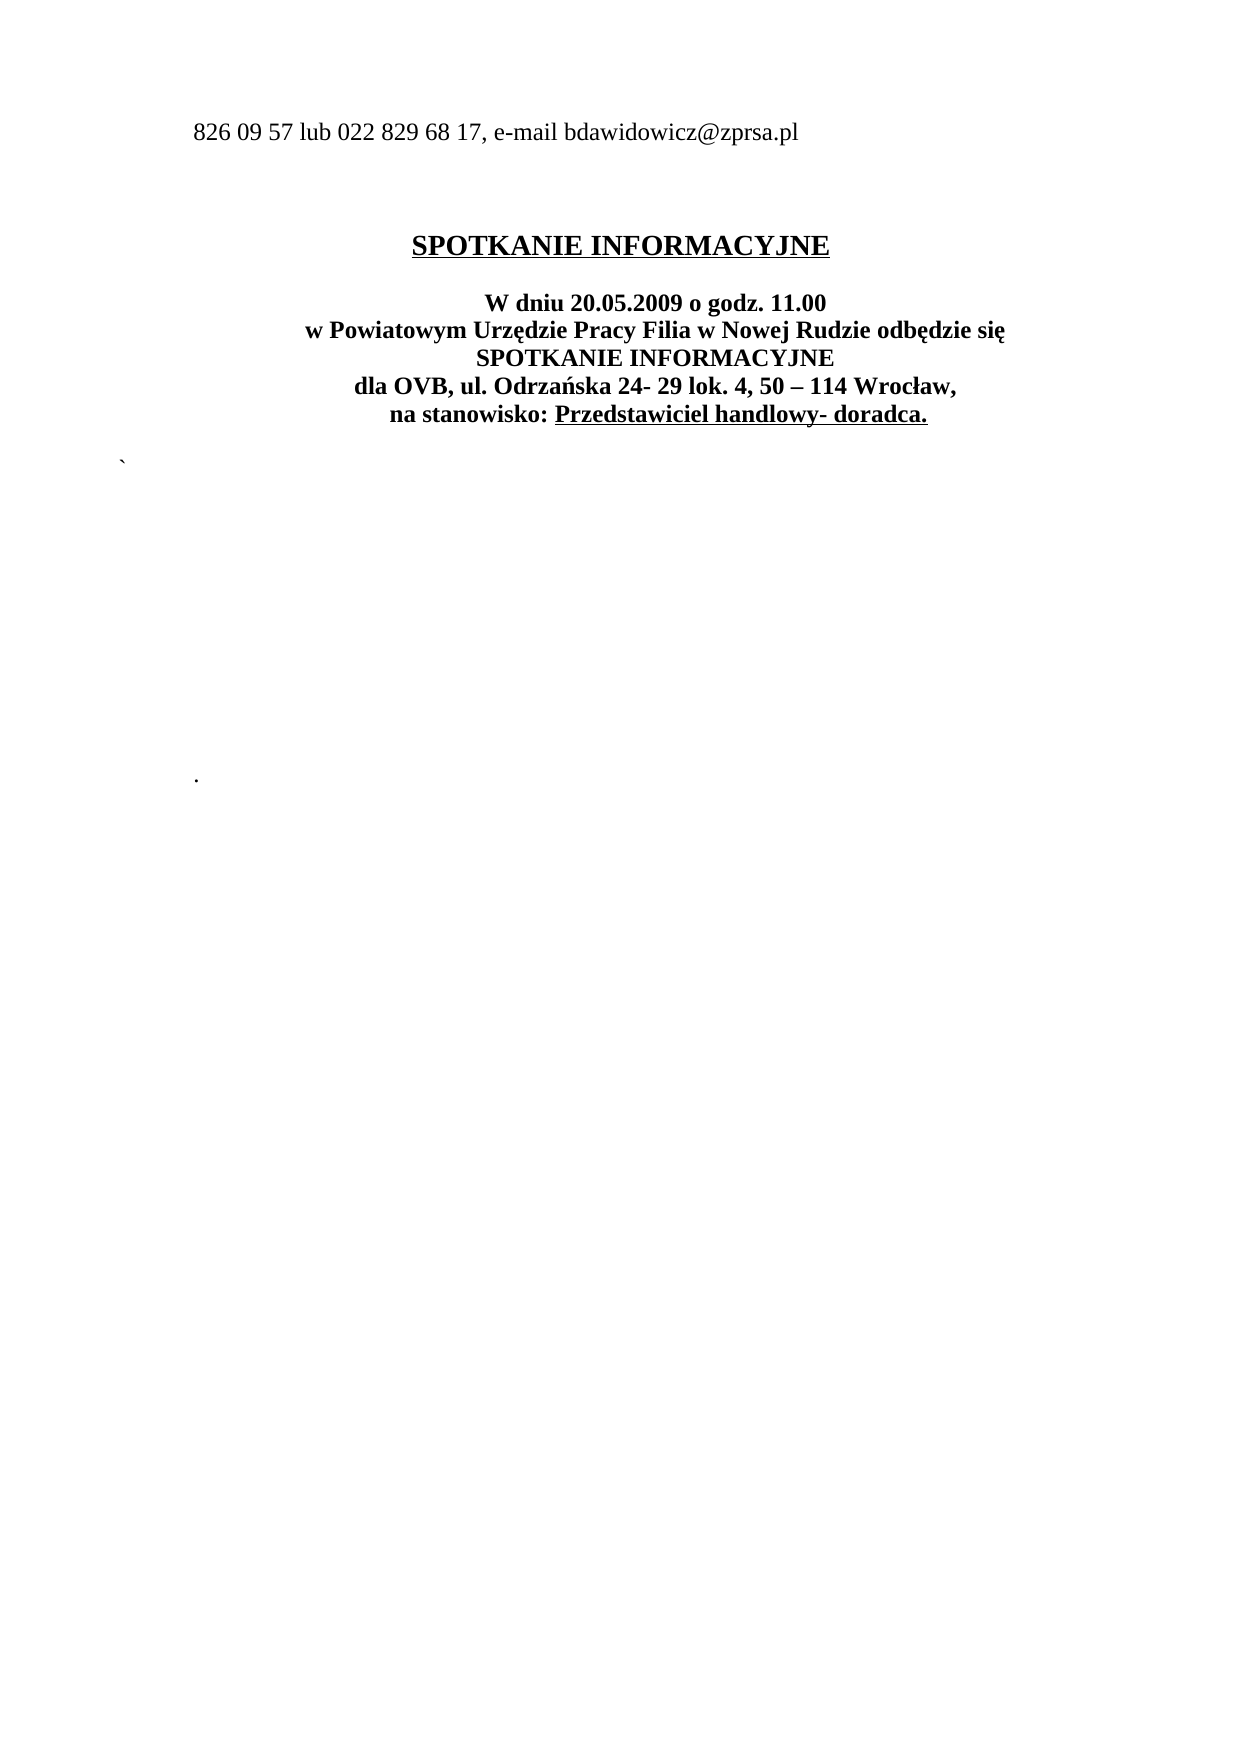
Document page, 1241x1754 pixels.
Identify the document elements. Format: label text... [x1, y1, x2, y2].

text SPOTKANIE INFORMACYJNE [118, 229, 1123, 261]
text ` [118, 455, 1123, 483]
list W dniu 20.05.2009 o godz. 11.00 w Powiatowym Urzędzie Pracy Filia w Nowej Rudzie odbędzie się [156, 289, 1123, 344]
list 826 09 57 lub 022 829 68 17, e-mail bdawidowicz@zprsa.pl [156, 118, 1123, 146]
list . [156, 760, 1123, 788]
list SPOTKANIE INFORMACYJNE dla OVB, ul. Odrzańska 24- 29 lok. 4, 50 – 114 Wrocław, na stanowisko: Przedstawiciel handlowy- doradca. [156, 344, 1123, 427]
